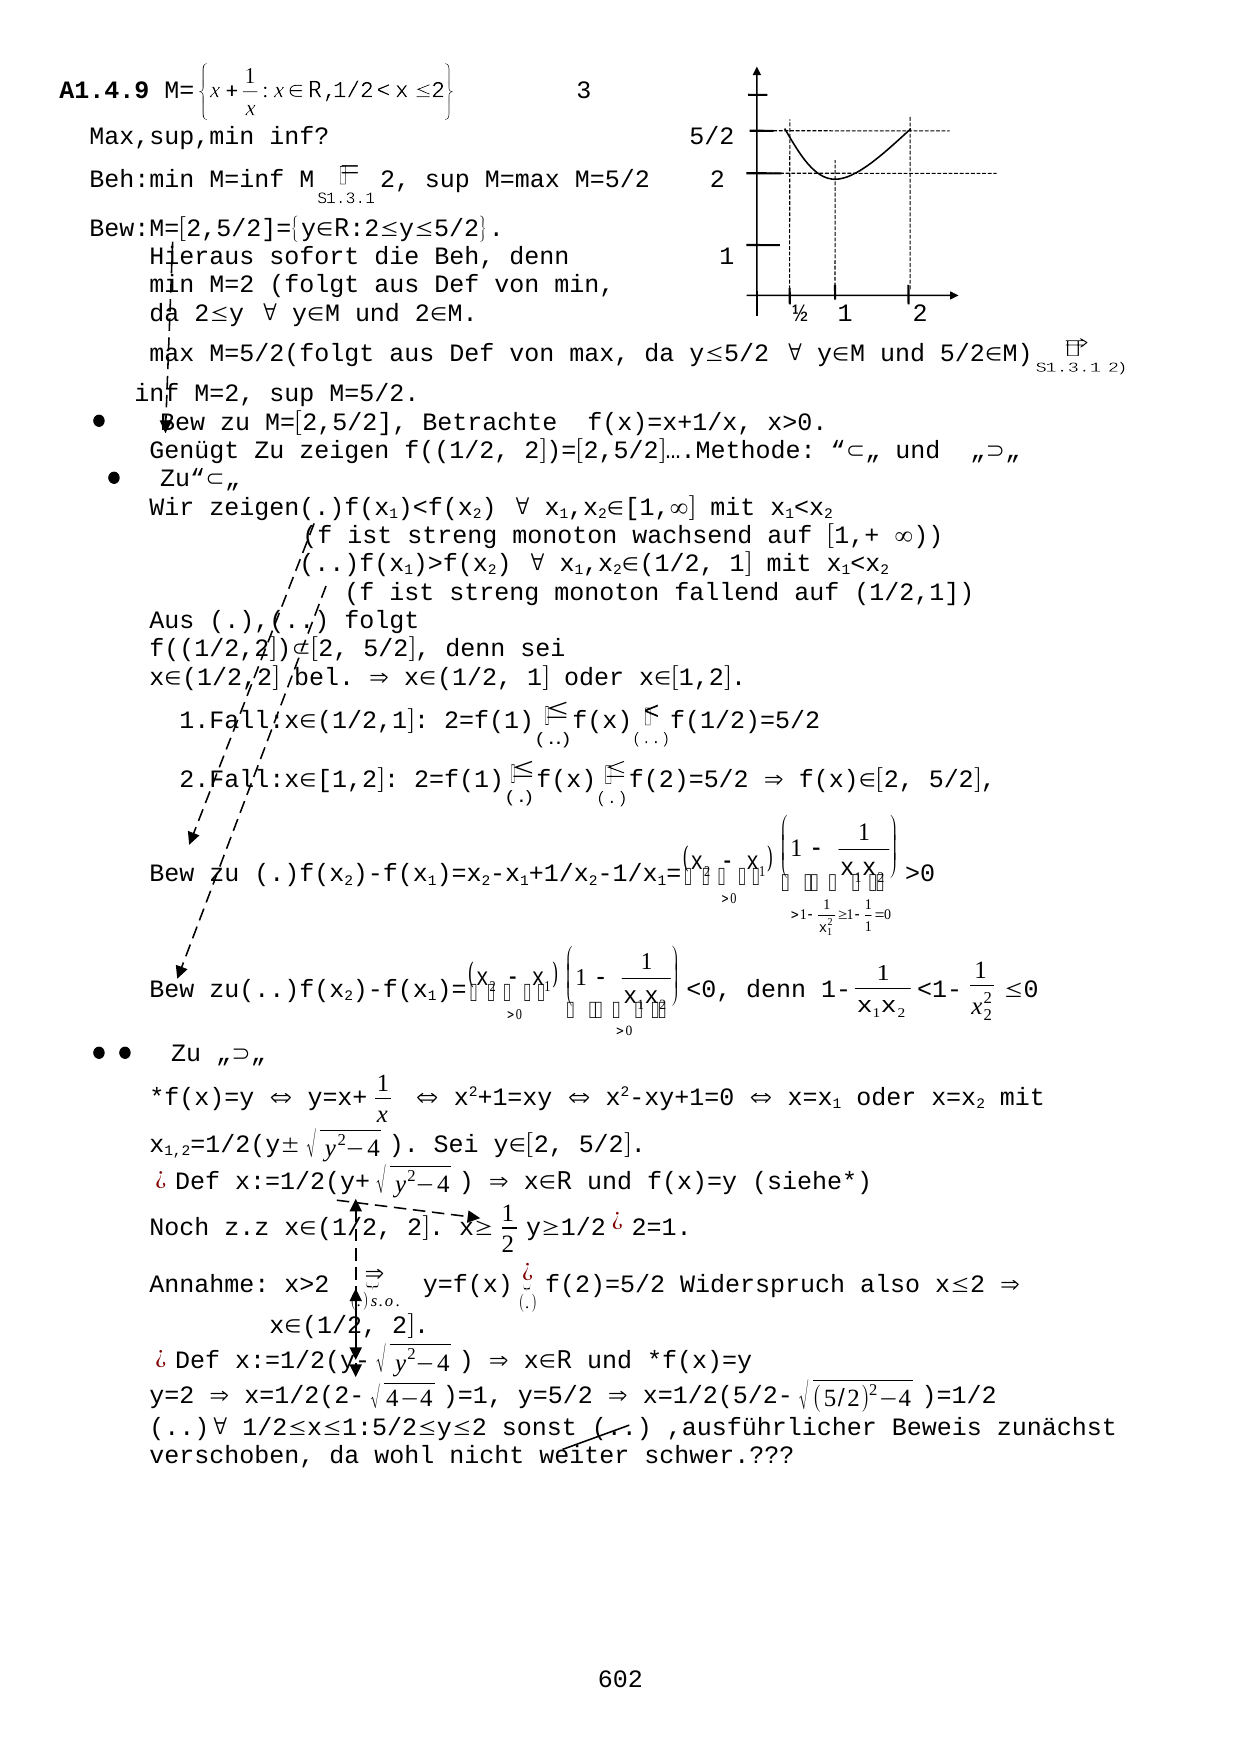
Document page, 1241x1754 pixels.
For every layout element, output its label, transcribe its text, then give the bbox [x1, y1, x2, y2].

text y=2  x=1/2(2-)=1, y=5/2  x=1/2(5/2-)=1/2 [59, 1378, 1181, 1414]
text Wir zeigen(.)f(x1)<f(x2)  x1,x2[1, mit x1<x2 [59, 494, 1181, 522]
subtitle 1.Fall:x(1/2,1: 2=f(1)f(x)f(1/2)=5/2 [59, 692, 1181, 751]
text da 2y  yM und 2M. ½ 1 2 [59, 300, 174, 328]
text Bew zu (.)f(x2)-f(x1)=x2-x1+1/x2-1/x1=>0 [59, 810, 1181, 941]
subtitle x(1/2, 2. [357, 1313, 1181, 1341]
text Genügt Zu zeigen f((1/2, 2)=2,5/2….Methode: “„ und „„ [59, 437, 1181, 466]
text [758, 272, 1181, 300]
subtitle Annahme: x>2 y=f(x)f(2)=5/2 Widerspruch also x2  [59, 1258, 1181, 1313]
text *f(x)=y  y=x+  x2+1=xy  x2-xy+1=0  x=x1 oder x=x2 mit [59, 1069, 1181, 1128]
text max M=5/2(folgt aus Def von max, da y5/2  yM und 5/2M) [59, 328, 1181, 381]
text x(1/2,2 bel.  x(1/2, 1 oder x1,2. [59, 664, 1181, 692]
text Hieraus sofort die Beh, denn 1 [59, 243, 171, 272]
text min M=2 (folgt aus Def von min, [59, 272, 756, 300]
text (..) 1/2x1:5/2y2 sonst (..) ,ausführlicher Beweis zunächst [59, 1414, 1181, 1443]
text 2.Fall:x[1,2: 2=f(1)f(x)f(2)=5/2  f(x)2, 5/2, [59, 751, 1181, 810]
text [758, 152, 1181, 209]
subtitle x(1/2, 2. [59, 1313, 355, 1341]
text Beh:min M=inf M2, sup M=max M=5/2 2 [59, 152, 756, 209]
text Bew:M=2,5/2]=yR:2y5/2. [59, 209, 756, 243]
text Hieraus sofort die Beh, denn 1 [173, 243, 756, 272]
text (f ist streng monoton fallend auf (1/2,1]) [59, 579, 1181, 607]
text (f ist streng monoton wachsend auf 1,+ )) [59, 522, 1181, 551]
text Hieraus sofort die Beh, denn 1 [758, 243, 1181, 272]
text da 2y  yM und 2M. ½ 1 2 [168, 300, 1181, 328]
subtitle Zu „„ [59, 1041, 1181, 1069]
text (..)f(x1)>f(x2)  x1,x2(1/2, 1 mit x1<x2 [59, 551, 1181, 579]
text A1.4.9 M= 3 [59, 59, 1181, 124]
subtitle Noch z.z x(1/2, 2. xy1/22=1. [59, 1199, 1181, 1258]
text Def x:=1/2(y-)  xR und *f(x)=y [59, 1341, 1181, 1378]
text x1,2=1/2(y). Sei y2, 5/2. [59, 1128, 1181, 1162]
subtitle Bew zu(..)f(x2)-f(x1)=<0, denn 1-<1-0 [59, 941, 1181, 1041]
text f((1/2,2)2, 5/2, denn sei [59, 636, 1181, 664]
text [758, 209, 1181, 243]
text Aus (.),(..) folgt [59, 607, 1181, 636]
text verschoben, da wohl nicht weiter schwer.??? [59, 1443, 1181, 1471]
subtitle Zu“„ [59, 466, 1181, 494]
subtitle Def x:=1/2(y+)  xR und f(x)=y (siehe*) [59, 1162, 1181, 1199]
text Bew zu M=2,5/2], Betrachte f(x)=x+1/x, x>0. [59, 409, 1181, 437]
text inf M=2, sup M=5/2. [59, 381, 1181, 409]
text Max,sup,min inf? 5/2 [59, 124, 756, 152]
text [758, 124, 1181, 152]
